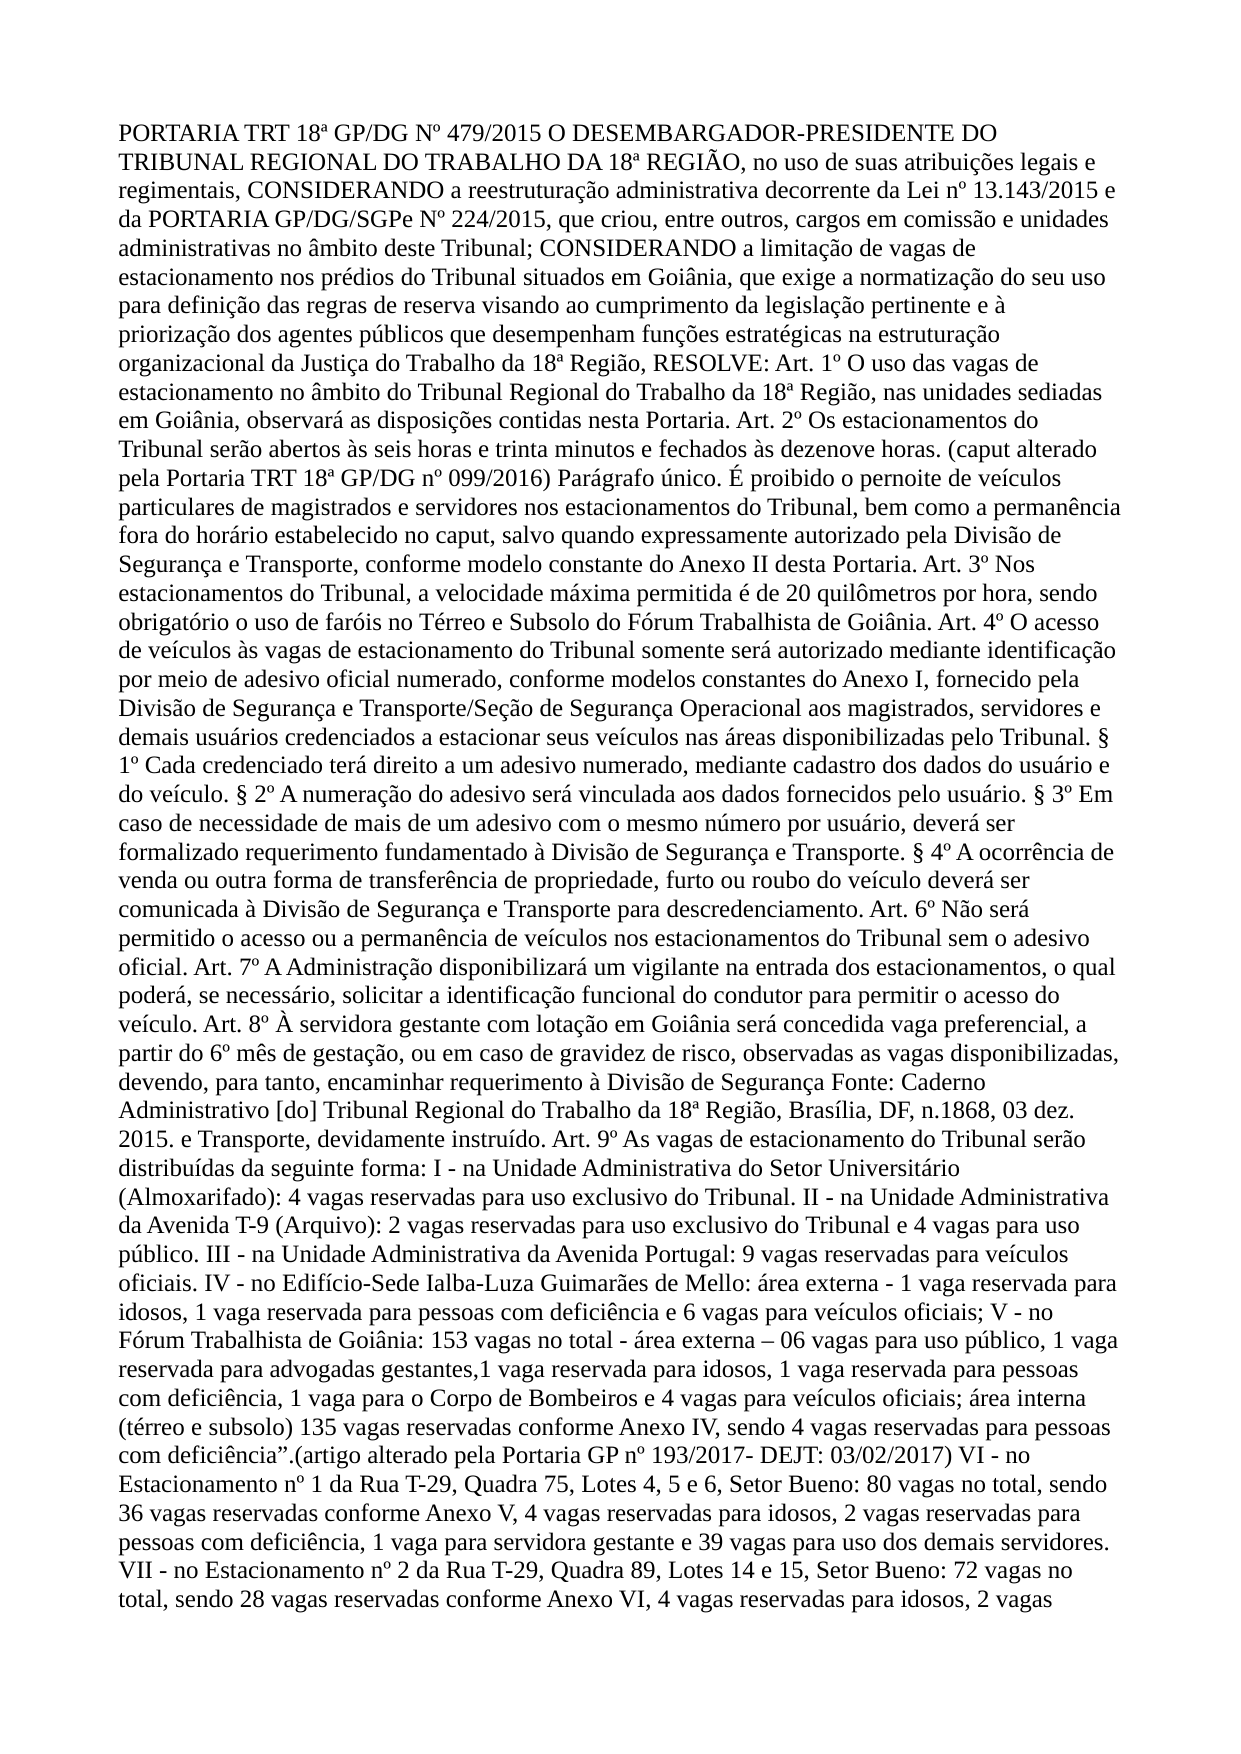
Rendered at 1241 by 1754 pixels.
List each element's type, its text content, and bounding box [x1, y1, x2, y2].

text PORTARIA TRT 18ª GP/DG Nº 479/2015 O DESEMBARGADOR-PRESIDENTE DO TRIBUNAL REGIONAL DO TRABALHO DA 18ª REGIÃO, no uso de suas atribuições legais e regimentais, CONSIDERANDO a reestruturação administrativa decorrente da Lei nº 13.143/2015 e da PORTARIA GP/DG/SGPe Nº 224/2015, que criou, entre outros, cargos em comissão e unidades administrativas no âmbito deste Tribunal; CONSIDERANDO a limitação de vagas de estacionamento nos prédios do Tribunal situados em Goiânia, que exige a normatização do seu uso para definição das regras de reserva visando ao cumprimento da legislação pertinente e à priorização dos agentes públicos que desempenham funções estratégicas na estruturação organizacional da Justiça do Trabalho da 18ª Região, RESOLVE: Art. 1º O uso das vagas de estacionamento no âmbito do Tribunal Regional do Trabalho da 18ª Região, nas unidades sediadas em Goiânia, observará as disposições contidas nesta Portaria. Art. 2º Os estacionamentos do Tribunal serão abertos às seis horas e trinta minutos e fechados às dezenove horas. (caput alterado pela Portaria TRT 18ª GP/DG nº 099/2016) Parágrafo único. É proibido o pernoite de veículos particulares de magistrados e servidores nos estacionamentos do Tribunal, bem como a permanência fora do horário estabelecido no caput, salvo quando expressamente autorizado pela Divisão de Segurança e Transporte, conforme modelo constante do Anexo II desta Portaria. Art. 3º Nos estacionamentos do Tribunal, a velocidade máxima permitida é de 20 quilômetros por hora, sendo obrigatório o uso de faróis no Térreo e Subsolo do Fórum Trabalhista de Goiânia. Art. 4º O acesso de veículos às vagas de estacionamento do Tribunal somente será autorizado mediante identificação por meio de adesivo oficial numerado, conforme modelos constantes do Anexo I, fornecido pela Divisão de Segurança e Transporte/Seção de Segurança Operacional aos magistrados, servidores e demais usuários credenciados a estacionar seus veículos nas áreas disponibilizadas pelo Tribunal. § 1º Cada credenciado terá direito a um adesivo numerado, mediante cadastro dos dados do usuário e do veículo. § 2º A numeração do adesivo será vinculada aos dados fornecidos pelo usuário. § 3º Em caso de necessidade de mais de um adesivo com o mesmo número por usuário, deverá ser formalizado requerimento fundamentado à Divisão de Segurança e Transporte. § 4º A ocorrência de venda ou outra forma de transferência de propriedade, furto ou roubo do veículo deverá ser comunicada à Divisão de Segurança e Transporte para descredenciamento. Art. 6º Não será permitido o acesso ou a permanência de veículos nos estacionamentos do Tribunal sem o adesivo oficial. Art. 7º A Administração disponibilizará um vigilante na entrada dos estacionamentos, o qual poderá, se necessário, solicitar a identificação funcional do condutor para permitir o acesso do veículo. Art. 8º À servidora gestante com lotação em Goiânia será concedida vaga preferencial, a partir do 6º mês de gestação, ou em caso de gravidez de risco, observadas as vagas disponibilizadas, devendo, para tanto, encaminhar requerimento à Divisão de Segurança Fonte: Caderno Administrativo [do] Tribunal Regional do Trabalho da 18ª Região, Brasília, DF, n.1868, 03 dez. 2015. e Transporte, devidamente instruído. Art. 9º As vagas de estacionamento do Tribunal serão distribuídas da seguinte forma: I - na Unidade Administrativa do Setor Universitário (Almoxarifado): 4 vagas reservadas para uso exclusivo do Tribunal. II - na Unidade Administrativa da Avenida T-9 (Arquivo): 2 vagas reservadas para uso exclusivo do Tribunal e 4 vagas para uso público. III - na Unidade Administrativa da Avenida Portugal: 9 vagas reservadas para veículos oficiais. IV - no Edifício-Sede Ialba-Luza Guimarães de Mello: área externa - 1 vaga reservada para idosos, 1 vaga reservada para pessoas com deficiência e 6 vagas para veículos oficiais; V - no Fórum Trabalhista de Goiânia: 153 vagas no total - área externa – 06 vagas para uso público, 1 vaga reservada para advogadas gestantes,1 vaga reservada para idosos, 1 vaga reservada para pessoas com deficiência, 1 vaga para o Corpo de Bombeiros e 4 vagas para veículos oficiais; área interna (térreo e subsolo) 135 vagas reservadas conforme Anexo IV, sendo 4 vagas reservadas para pessoas com deficiência”.(artigo alterado pela Portaria GP nº 193/2017- DEJT: 03/02/2017) VI - no Estacionamento nº 1 da Rua T-29, Quadra 75, Lotes 4, 5 e 6, Setor Bueno: 80 vagas no total, sendo 36 vagas reservadas conforme Anexo V, 4 vagas reservadas para idosos, 2 vagas reservadas para pessoas com deficiência, 1 vaga para servidora gestante e 39 vagas para uso dos demais servidores. VII - no Estacionamento nº 2 da Rua T-29, Quadra 89, Lotes 14 e 15, Setor Bueno: 72 vagas no total, sendo 28 vagas reservadas conforme Anexo VI, 4 vagas reservadas para idosos, 2 vagas [118, 118, 1122, 1613]
